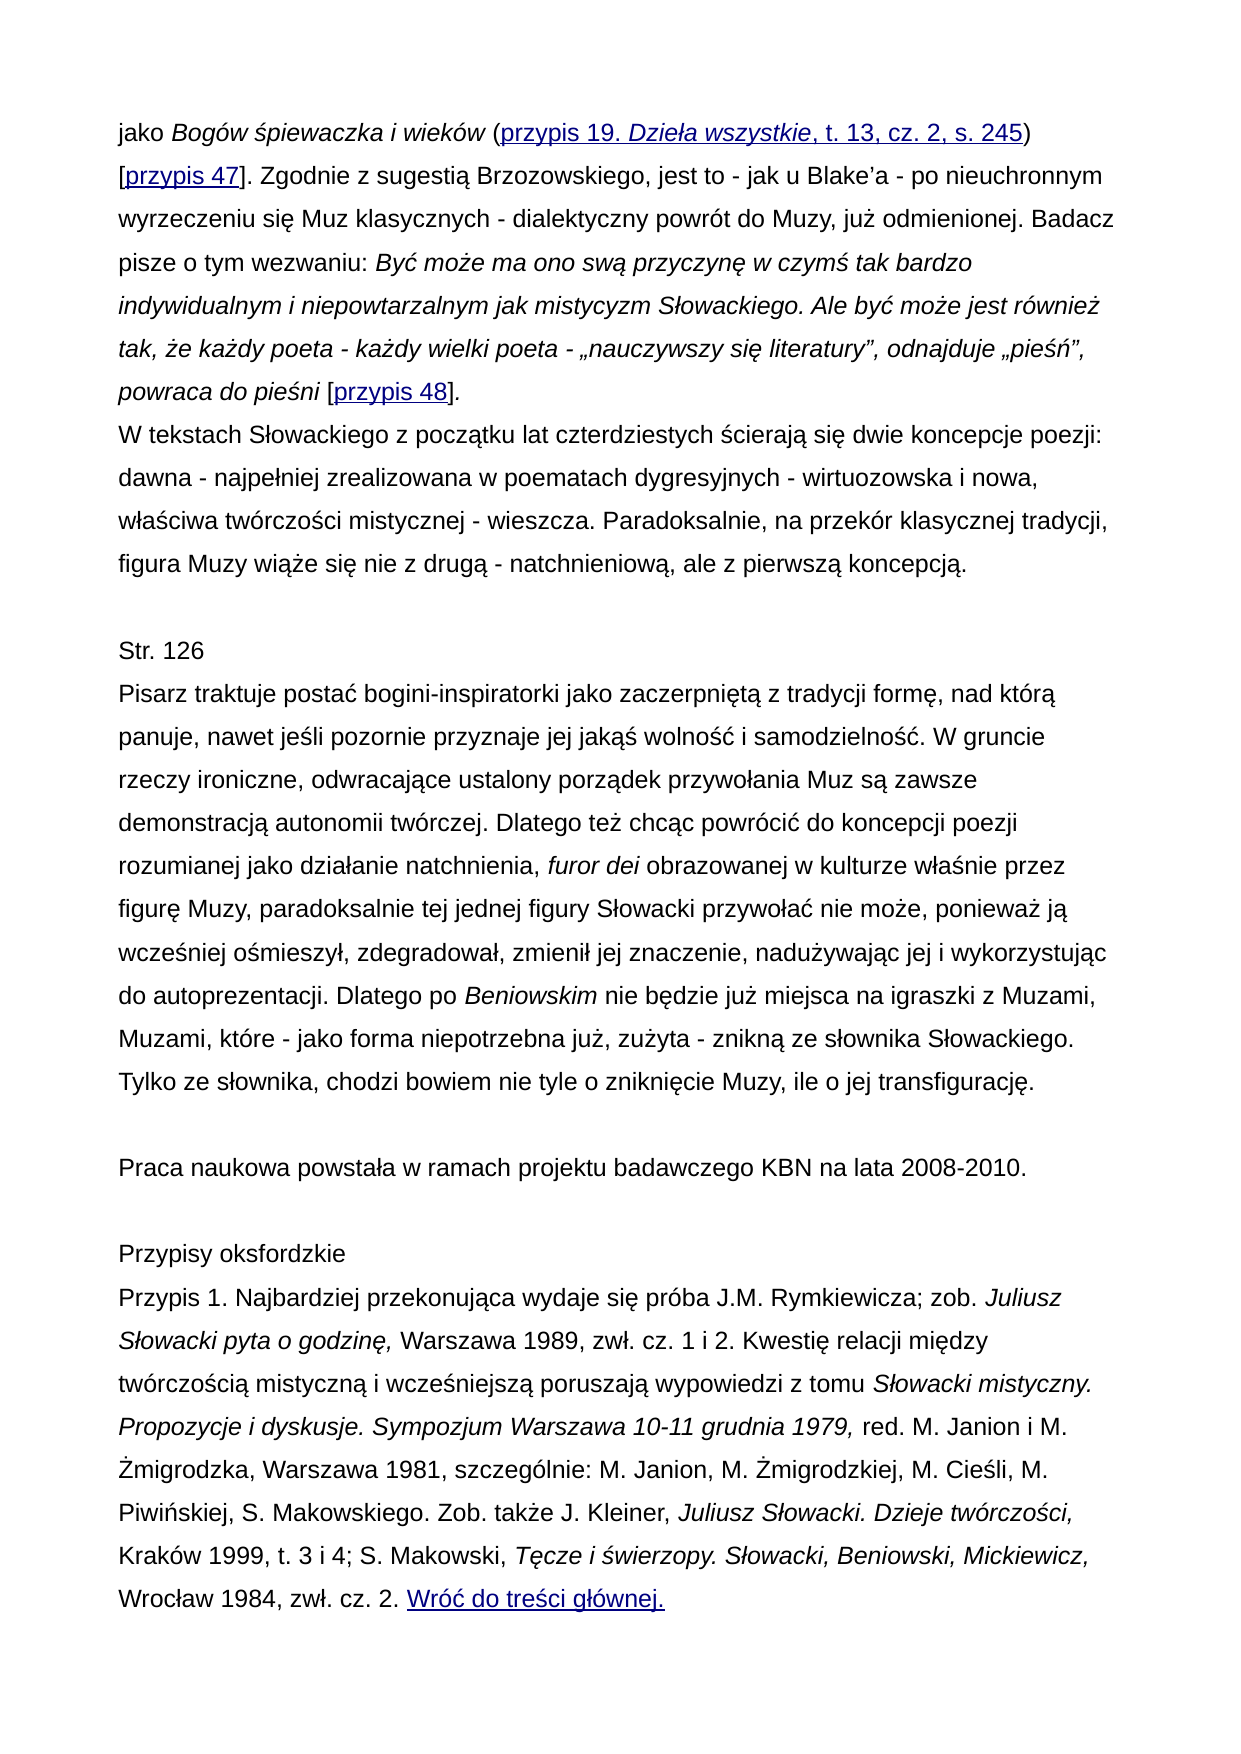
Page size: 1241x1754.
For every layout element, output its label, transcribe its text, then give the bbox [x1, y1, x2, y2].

text jako Bogów śpiewaczka i wieków (przypis 19. Dzieła wszystkie, t. 13, cz. 2, s. 245) [przypis 47]. Zgodnie z sugestią Brzozowskiego, jest to - jak u Blake’a - po nieuchronnym wyrzeczeniu się Muz klasycznych - dialektyczny powrót do Muzy, już odmienionej. Badacz pisze o tym wezwaniu: Być może ma ono swą przyczynę w czymś tak bardzo indywidualnym i niepowtarzalnym jak mistycyzm Słowackiego. Ale być może jest również tak, że każdy poeta - każdy wielki poeta - „nauczywszy się literatury”, odnajduje „pieśń”, powraca do pieśni [przypis 48]. [118, 118, 1122, 406]
text Praca naukowa powstała w ramach projektu badawczego KBN na lata 2008-2010. [118, 1153, 1122, 1182]
text Pisarz traktuje postać bogini-inspiratorki jako zaczerpniętą z tradycji formę, nad którą panuje, nawet jeśli pozornie przyznaje jej jakąś wolność i samodzielność. W gruncie rzeczy ironiczne, odwracające ustalony porządek przywołania Muz są zawsze demonstracją autonomii twórczej. Dlatego też chcąc powrócić do koncepcji poezji rozumianej jako działanie natchnienia, furor dei obrazowanej w kulturze właśnie przez figurę Muzy, paradoksalnie tej jednej figury Słowacki przywołać nie może, ponieważ ją wcześniej ośmieszył, zdegradował, zmienił jej znaczenie, nadużywając jej i wykorzystując do autoprezentacji. Dlatego po Beniowskim nie będzie już miejsca na igraszki z Muzami, Muzami, które - jako forma niepotrzebna już, zużyta - znikną ze słownika Słowackiego. Tylko ze słownika, chodzi bowiem nie tyle o zniknięcie Muzy, ile o jej transfigurację. [118, 679, 1122, 1096]
text Str. 126 [118, 636, 1122, 664]
subtitle Przypisy oksfordzkie [118, 1239, 1122, 1268]
text Przypis 1. Najbardziej przekonująca wydaje się próba J.M. Rymkiewicza; zob. Juliusz Słowacki pyta o godzinę, Warszawa 1989, zwł. cz. 1 i 2. Kwestię relacji między twórczością mistyczną i wcześniejszą poruszają wypowiedzi z tomu Słowacki mistyczny. Propozycje i dyskusje. Sympozjum Warszawa 10-11 grudnia 1979, red. M. Janion i M. Żmigrodzka, Warszawa 1981, szczególnie: M. Janion, M. Żmigrodzkiej, M. Cieśli, M. Piwińskiej, S. Makowskiego. Zob. także J. Kleiner, Juliusz Słowacki. Dzieje twórczości, Kraków 1999, t. 3 i 4; S. Makowski, Tęcze i świerzopy. Słowacki, Beniowski, Mickiewicz, Wrocław 1984, zwł. cz. 2. Wróć do treści głównej. [118, 1282, 1122, 1613]
text W tekstach Słowackiego z początku lat czterdziestych ścierają się dwie koncepcje poezji: dawna - najpełniej zrealizowana w poematach dygresyjnych - wirtuozowska i nowa, właściwa twórczości mistycznej - wieszcza. Paradoksalnie, na przekór klasycznej tradycji, figura Muzy wiąże się nie z drugą - natchnieniową, ale z pierwszą koncepcją. [118, 420, 1122, 578]
